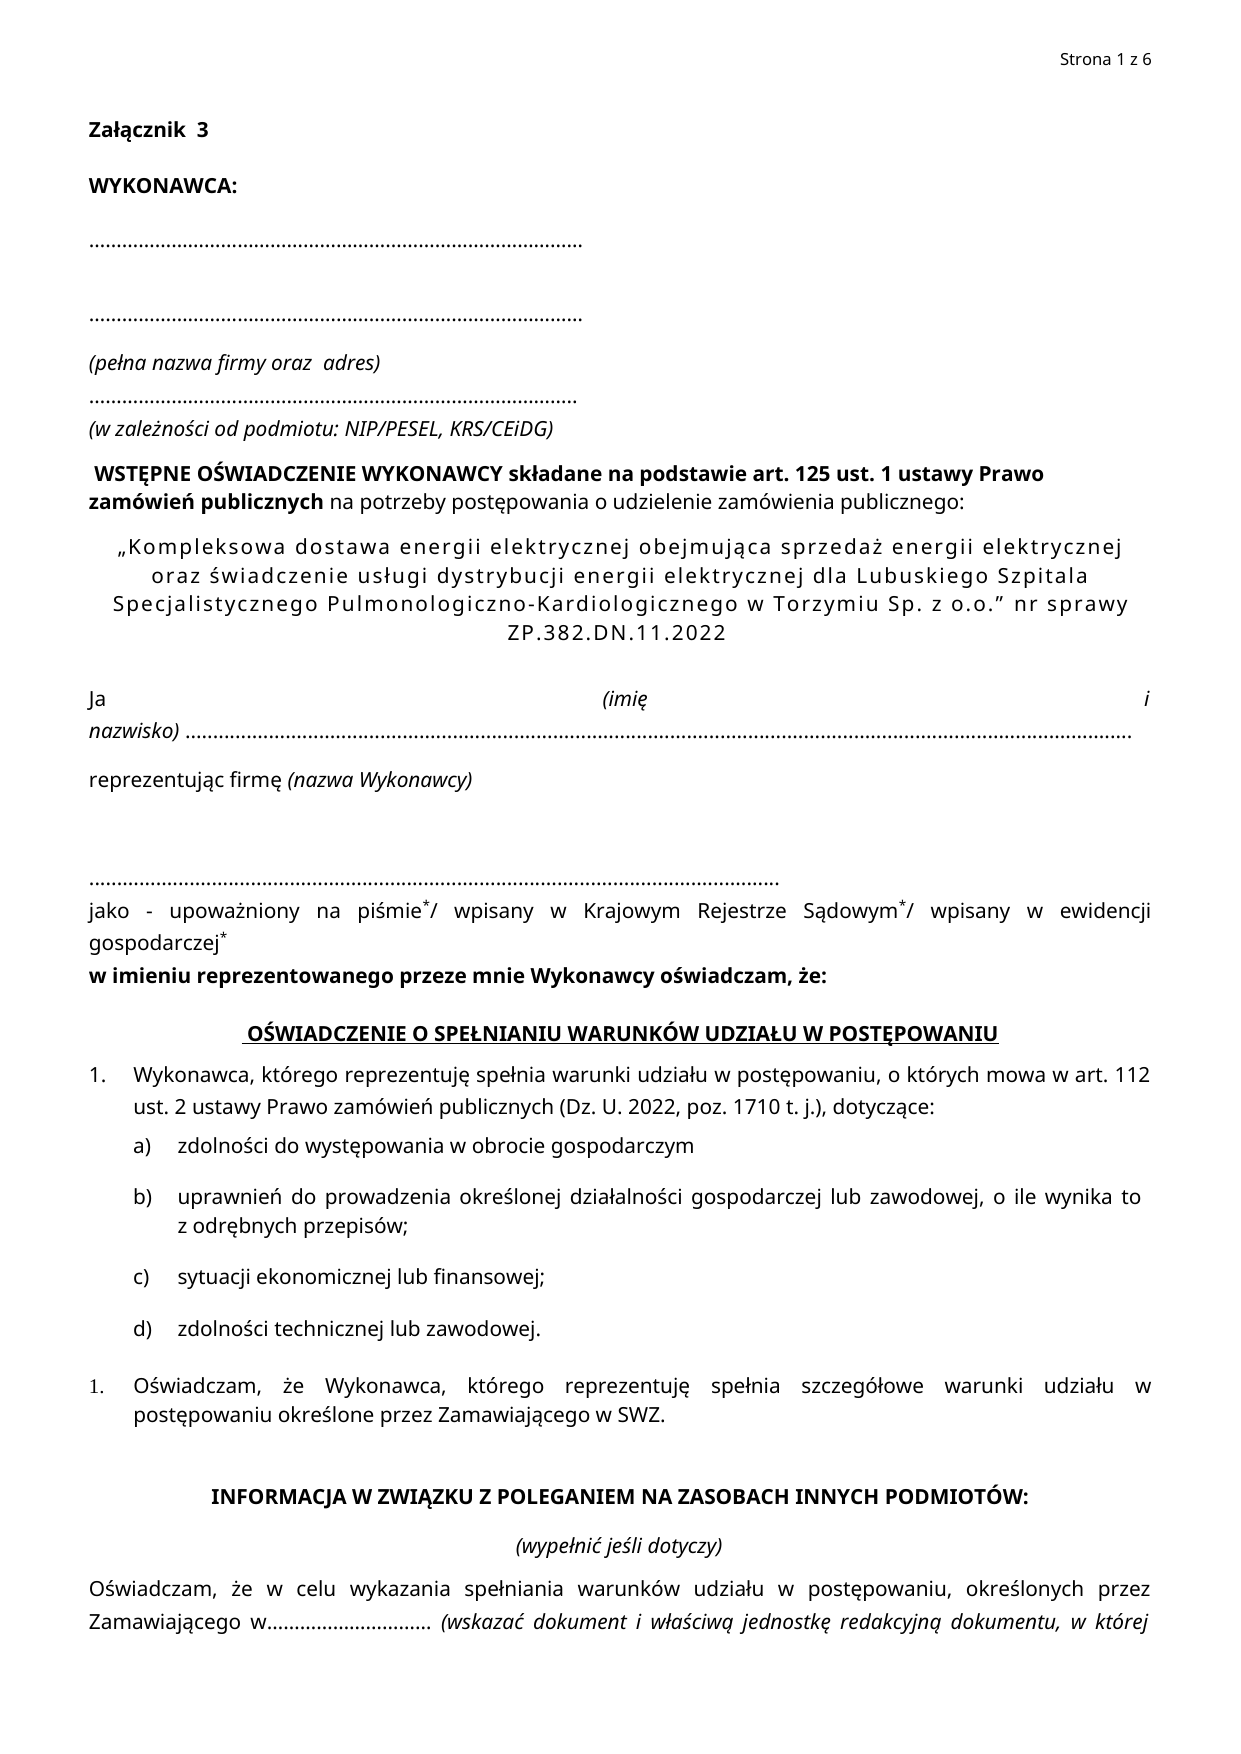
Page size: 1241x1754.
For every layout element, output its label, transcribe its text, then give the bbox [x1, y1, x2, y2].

text Oświadczam, że w celu wykazania spełniania warunków udziału w postępowaniu, określonych przez Zamawiającego w………………………… (wskazać dokument i właściwą jednostkę redakcyjną dokumentu, w której [89, 1574, 1152, 1635]
text OŚWIADCZENIE O SPEŁNIANIU WARUNKÓW UDZIAŁU W POSTĘPOWANIU [89, 1019, 1152, 1047]
text (pełna nazwa firmy oraz adres) [89, 348, 1152, 377]
list sytuacji ekonomicznej lub finansowej; [133, 1262, 1152, 1291]
text „Kompleksowa dostawa energii elektrycznej obejmująca sprzedaż energii elektrycznej oraz świadczenie usługi dystrybucji energii elektrycznej dla Lubuskiego Szpitala Specjalistycznego Pulmonologiczno-Kardiologicznego w Torzymiu Sp. z o.o.” nr sprawy ZP.382.DN.11.2022 [89, 532, 1152, 646]
text WSTĘPNE OŚWIADCZENIE WYKONAWCY składane na podstawie art. 125 ust. 1 ustawy Prawo zamówień publicznych na potrzeby postępowania o udzielenie zamówienia publicznego: [89, 459, 1152, 516]
text ............................................................................................................................ [89, 863, 1152, 892]
text (wypełnić jeśli dotyczy) [89, 1532, 1152, 1560]
text ……………………………………………………………………………… [89, 299, 1152, 328]
list zdolności do występowania w obrocie gospodarczym [133, 1131, 1152, 1159]
list zdolności technicznej lub zawodowej. [133, 1314, 1152, 1342]
text …………………………………………………………………………….. [89, 381, 1152, 409]
text ……………………………………………………………………………… [89, 225, 1152, 253]
text Załącznik 3 [89, 115, 1152, 143]
text WYKONAWCA: [89, 172, 1152, 200]
list uprawnień do prowadzenia określonej działalności gospodarczej lub zawodowej, o ile wynika to z odrębnych przepisów; [133, 1182, 1152, 1239]
text (w zależności od podmiotu: NIP/PESEL, KRS/CEiDG) [89, 414, 1152, 442]
text INFORMACJA W ZWIĄZKU Z POLEGANIEM NA ZASOBACH INNYCH PODMIOTÓW: [89, 1482, 1152, 1511]
list Wykonawca, którego reprezentuję spełnia warunki udziału w postępowaniu, o których mowa w art. 112 ust. 2 ustawy Prawo zamówień publicznych (Dz. U. 2022, poz. 1710 t. j.), dotyczące: [89, 1060, 1152, 1121]
text Ja (imię i nazwisko) .......................................................................................................................................................................... [89, 684, 1152, 745]
list Oświadczam, że Wykonawca, którego reprezentuję spełnia szczegółowe warunki udziału w postępowaniu określone przez Zamawiającego w SWZ. [89, 1371, 1152, 1428]
text jako - upoważniony na piśmie*/ wpisany w Krajowym Rejestrze Sądowym*/ wpisany w ewidencji gospodarczej* w imieniu reprezentowanego przeze mnie Wykonawcy oświadczam, że: [89, 896, 1152, 989]
text reprezentując firmę (nazwa Wykonawcy) [89, 766, 1152, 794]
